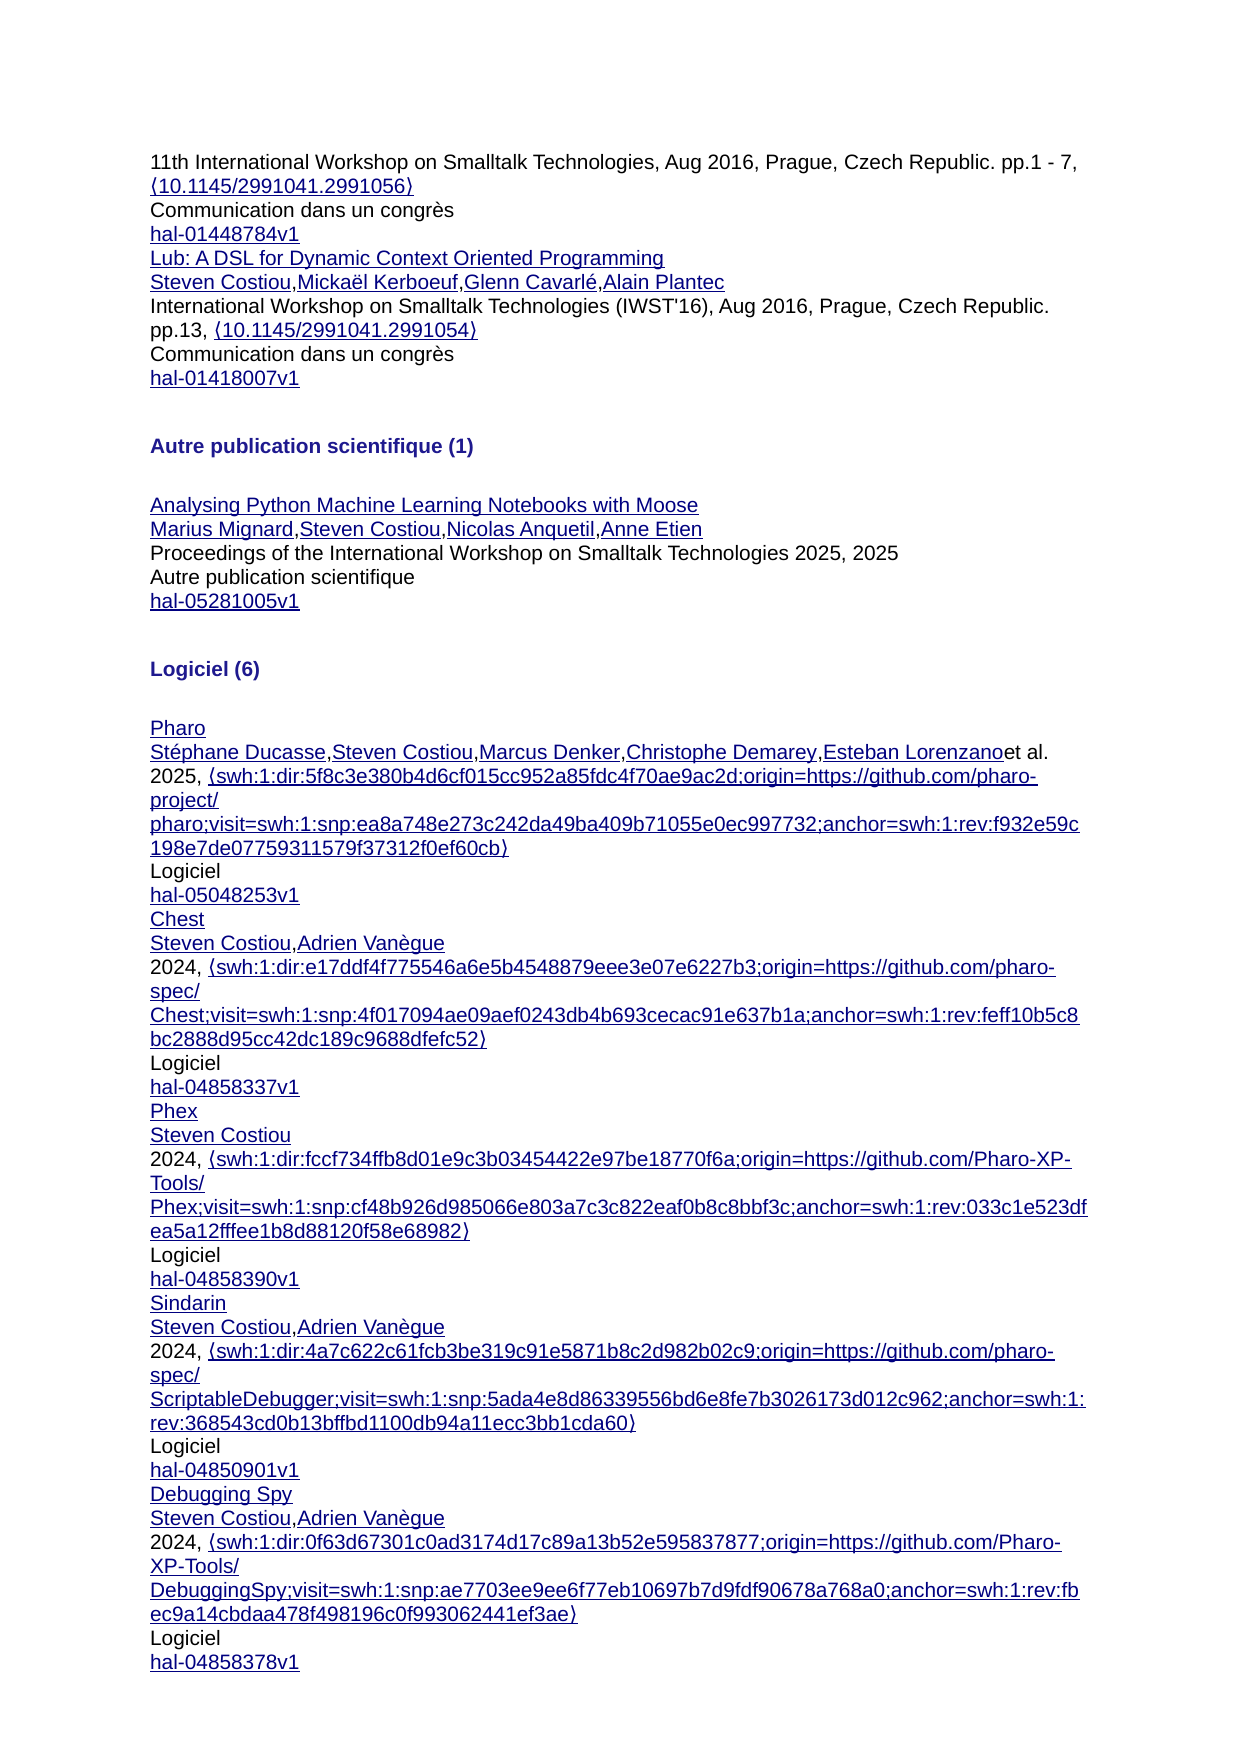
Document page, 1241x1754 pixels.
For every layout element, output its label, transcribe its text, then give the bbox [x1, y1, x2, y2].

table_cell Lub: A DSL for Dynamic Context Oriented Programming Steven Costiou,Mickaël Kerboeuf,Glenn Cavarlé,Alain Plantec International Workshop on Smalltalk Technologies (IWST'16), Aug 2016, Prague, Czech Republic. pp.13, ⟨10.1145/2991041.2991054⟩ Communication dans un congrès hal-01418007v1 [150, 246, 1090, 389]
table_cell Debugging Spy Steven Costiou,Adrien Vanègue 2024, ⟨swh:1:dir:0f63d67301c0ad3174d17c89a13b52e595837877;origin=https://github.com/Pharo-XP-Tools/DebuggingSpy;visit=swh:1:snp:ae7703ee9ee6f77eb10697b7d9fdf90678a768a0;anchor=swh:1:rev:fbec9a14cbdaa478f498196c0f993062441ef3ae⟩ Logiciel hal-04858378v1 [150, 1482, 1090, 1674]
table_header Analysing Python Machine Learning Notebooks with Moose Marius Mignard,Steven Costiou,Nicolas Anquetil,Anne Etien Proceedings of the International Workshop on Smalltalk Technologies 2025, 2025 Autre publication scientifique hal-05281005v1 [150, 493, 1090, 612]
table_header Pharo Stéphane Ducasse,Steven Costiou,Marcus Denker,Christophe Demarey,Esteban Lorenzanoet al. 2025, ⟨swh:1:dir:5f8c3e380b4d6cf015cc952a85fdc4f70ae9ac2d;origin=https://github.com/pharo-project/pharo;visit=swh:1:snp:ea8a748e273c242da49ba409b71055e0ec997732;anchor=swh:1:rev:f932e59c198e7de07759311579f37312f0ef60cb⟩ Logiciel hal-05048253v1 [150, 716, 1090, 907]
subtitle Logiciel (6) [150, 657, 1090, 681]
table_cell 11th International Workshop on Smalltalk Technologies, Aug 2016, Prague, Czech Republic. pp.1 - 7, ⟨10.1145/2991041.2991056⟩ Communication dans un congrès hal-01448784v1 [150, 150, 1090, 246]
subtitle Autre publication scientifique (1) [150, 434, 1090, 458]
table_cell Phex Steven Costiou 2024, ⟨swh:1:dir:fccf734ffb8d01e9c3b03454422e97be18770f6a;origin=https://github.com/Pharo-XP-Tools/Phex;visit=swh:1:snp:cf48b926d985066e803a7c3c822eaf0b8c8bbf3c;anchor=swh:1:rev:033c1e523dfea5a12fffee1b8d88120f58e68982⟩ Logiciel hal-04858390v1 [150, 1099, 1090, 1291]
table_cell Sindarin Steven Costiou,Adrien Vanègue 2024, ⟨swh:1:dir:4a7c622c61fcb3be319c91e5871b8c2d982b02c9;origin=https://github.com/pharo-spec/ScriptableDebugger;visit=swh:1:snp:5ada4e8d86339556bd6e8fe7b3026173d012c962;anchor=swh:1:rev:368543cd0b13bffbd1100db94a11ecc3bb1cda60⟩ Logiciel hal-04850901v1 [150, 1291, 1090, 1482]
table_cell Chest Steven Costiou,Adrien Vanègue 2024, ⟨swh:1:dir:e17ddf4f775546a6e5b4548879eee3e07e6227b3;origin=https://github.com/pharo-spec/Chest;visit=swh:1:snp:4f017094ae09aef0243db4b693cecac91e637b1a;anchor=swh:1:rev:feff10b5c8bc2888d95cc42dc189c9688dfefc52⟩ Logiciel hal-04858337v1 [150, 907, 1090, 1099]
